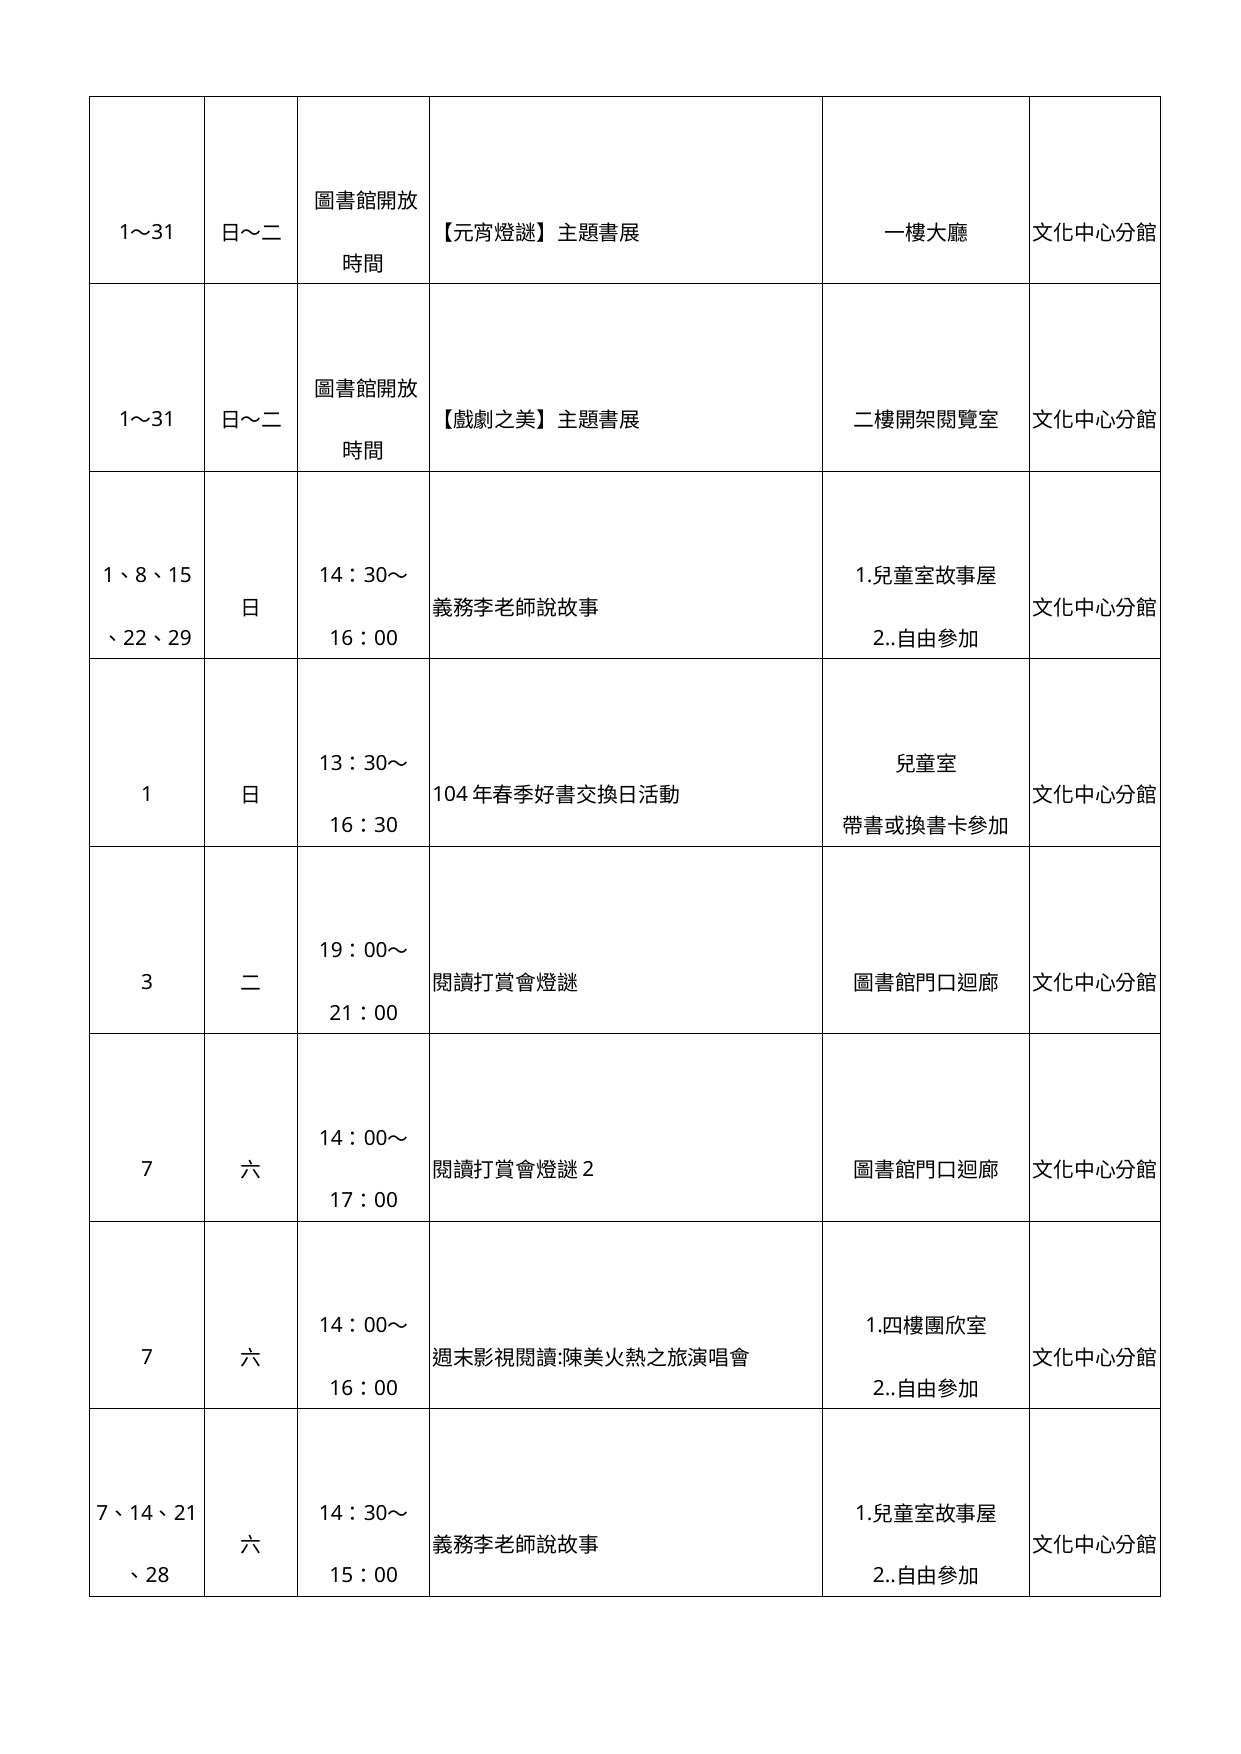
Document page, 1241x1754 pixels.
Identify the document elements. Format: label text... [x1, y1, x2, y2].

table_cell 六 [205, 1222, 297, 1408]
table_cell 二樓開架閱覽室 [823, 284, 1029, 471]
table_cell 3 [90, 847, 204, 1033]
table_cell 日 [205, 659, 297, 846]
table_cell 兒童室 帶書或換書卡參加 [823, 659, 1029, 846]
table_cell 閱讀打賞會燈謎 [430, 847, 822, 1033]
table_cell 義務李老師說故事 [430, 1409, 822, 1596]
table_cell 一樓大廳 [823, 97, 1029, 283]
table_cell 14：30～15：00 [298, 1409, 429, 1596]
table_cell 7 [90, 1034, 204, 1221]
table_cell 19：00～21：00 [298, 847, 429, 1033]
table_cell 1.四樓團欣室 2..自由參加 [823, 1222, 1029, 1408]
table_cell 六 [205, 1034, 297, 1221]
table_cell 圖書館門口迴廊 [823, 847, 1029, 1033]
table_cell 7 [90, 1222, 204, 1408]
table_cell 文化中心分館 [1030, 1034, 1160, 1221]
table_cell 1～31 [90, 284, 204, 471]
table_cell 日～二 [205, 284, 297, 471]
table_cell 圖書館開放時間 [298, 284, 429, 471]
table_cell 14：30～16：00 [298, 472, 429, 658]
table_cell 文化中心分館 [1030, 659, 1160, 846]
table_cell 1、8、15、22、29 [90, 472, 204, 658]
table_cell 圖書館開放時間 [298, 97, 429, 283]
table_cell 文化中心分館 [1030, 472, 1160, 658]
table_cell 日～二 [205, 97, 297, 283]
table_cell 二 [205, 847, 297, 1033]
table_cell 【戲劇之美】主題書展 [430, 284, 822, 471]
table_cell 文化中心分館 [1030, 1409, 1160, 1596]
table_cell 7、14、21、28 [90, 1409, 204, 1596]
table_cell 1.兒童室故事屋 2..自由參加 [823, 1409, 1029, 1596]
table_cell 文化中心分館 [1030, 1222, 1160, 1408]
table_cell 義務李老師說故事 [430, 472, 822, 658]
table_cell 週末影視閱讀:陳美火熱之旅演唱會 [430, 1222, 822, 1408]
table_cell 文化中心分館 [1030, 97, 1160, 283]
table_cell 13：30～16：30 [298, 659, 429, 846]
table_cell 14：00～16：00 [298, 1222, 429, 1408]
table_cell 日 [205, 472, 297, 658]
table_cell 14：00～17：00 [298, 1034, 429, 1221]
table_cell 閱讀打賞會燈謎2 [430, 1034, 822, 1221]
table_cell 1～31 [90, 97, 204, 283]
table_cell 104年春季好書交換日活動 [430, 659, 822, 846]
table_cell 六 [205, 1409, 297, 1596]
table_cell 1 [90, 659, 204, 846]
table_cell 圖書館門口迴廊 [823, 1034, 1029, 1221]
table_cell 文化中心分館 [1030, 284, 1160, 471]
table_cell 1.兒童室故事屋 2..自由參加 [823, 472, 1029, 658]
table_cell 【元宵燈謎】主題書展 [430, 97, 822, 283]
table_cell 文化中心分館 [1030, 847, 1160, 1033]
